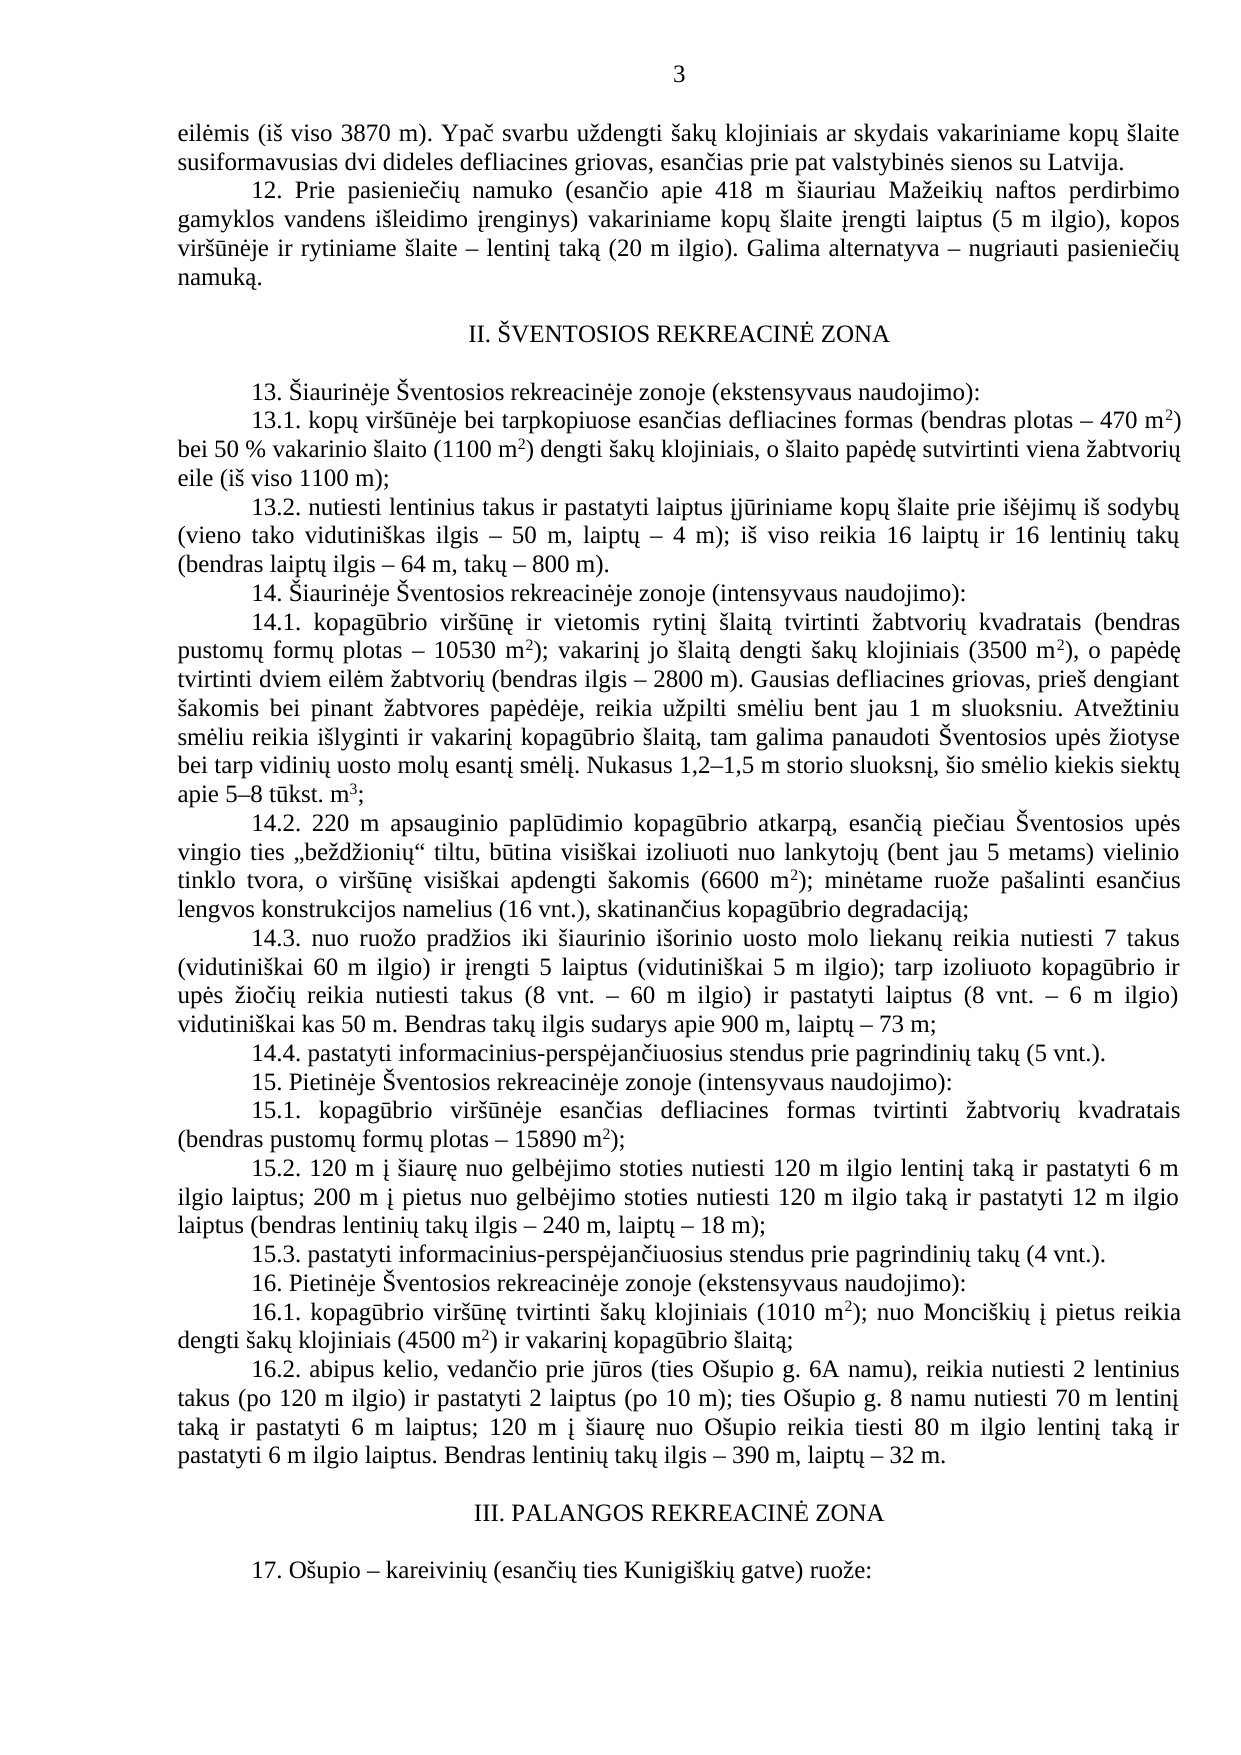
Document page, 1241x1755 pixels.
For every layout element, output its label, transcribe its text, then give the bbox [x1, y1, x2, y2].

text 13.1. kopų viršūnėje bei tarpkopiuose esančias defliacines formas (bendras plotas – 470 m2) bei 50 % vakarinio šlaito (1100 m2) dengti šakų klojiniais, o šlaito papėdę sutvirtinti viena žabtvorių eile (iš viso 1100 m); [177, 406, 1181, 492]
text eilėmis (iš viso 3870 m). Ypač svarbu uždengti šakų klojiniais ar skydais vakariniame kopų šlaite susiformavusias dvi dideles defliacines griovas, esančias prie pat valstybinės sienos su Latvija. [177, 118, 1181, 176]
text 17. Ošupio – kareivinių (esančių ties Kunigiškių gatve) ruože: [177, 1556, 1181, 1584]
text 14. Šiaurinėje Šventosios rekreacinėje zonoje (intensyvaus naudojimo): [177, 578, 1181, 607]
text 15.2. 120 m į šiaurę nuo gelbėjimo stoties nutiesti 120 m ilgio lentinį taką ir pastatyti 6 m ilgio laiptus; 200 m į pietus nuo gelbėjimo stoties nutiesti 120 m ilgio taką ir pastatyti 12 m ilgio laiptus (bendras lentinių takų ilgis – 240 m, laiptų – 18 m); [177, 1153, 1181, 1239]
text III. PALANGOS REKREACINĖ ZONA [177, 1498, 1181, 1527]
text 16.1. kopagūbrio viršūnę tvirtinti šakų klojiniais (1010 m2); nuo Monciškių į pietus reikia dengti šakų klojiniais (4500 m2) ir vakarinį kopagūbrio šlaitą; [177, 1297, 1181, 1354]
text 14.2. 220 m apsauginio paplūdimio kopagūbrio atkarpą, esančią piečiau Šventosios upės vingio ties „beždžionių“ tiltu, būtina visiškai izoliuoti nuo lankytojų (bent jau 5 metams) vielinio tinklo tvora, o viršūnę visiškai apdengti šakomis (6600 m2); minėtame ruože pašalinti esančius lengvos konstrukcijos namelius (16 vnt.), skatinančius kopagūbrio degradaciją; [177, 808, 1181, 923]
text II. ŠVENTOSIOS REKREACINĖ ZONA [177, 319, 1181, 348]
text 13. Šiaurinėje Šventosios rekreacinėje zonoje (ekstensyvaus naudojimo): [177, 377, 1181, 406]
text 14.3. nuo ruožo pradžios iki šiaurinio išorinio uosto molo liekanų reikia nutiesti 7 takus (vidutiniškai 60 m ilgio) ir įrengti 5 laiptus (vidutiniškai 5 m ilgio); tarp izoliuoto kopagūbrio ir upės žiočių reikia nutiesti takus (8 vnt. – 60 m ilgio) ir pastatyti laiptus (8 vnt. – 6 m ilgio) vidutiniškai kas 50 m. Bendras takų ilgis sudarys apie 900 m, laiptų – 73 m; [177, 923, 1181, 1038]
text 14.4. pastatyti informacinius-perspėjančiuosius stendus prie pagrindinių takų (5 vnt.). [177, 1038, 1181, 1067]
text 15. Pietinėje Šventosios rekreacinėje zonoje (intensyvaus naudojimo): [177, 1067, 1181, 1096]
text 13.2. nutiesti lentinius takus ir pastatyti laiptus įjūriniame kopų šlaite prie išėjimų iš sodybų (vieno tako vidutiniškas ilgis – 50 m, laiptų – 4 m); iš viso reikia 16 laiptų ir 16 lentinių takų (bendras laiptų ilgis – 64 m, takų – 800 m). [177, 492, 1181, 578]
text 15.1. kopagūbrio viršūnėje esančias defliacines formas tvirtinti žabtvorių kvadratais (bendras pustomų formų plotas – 15890 m2); [177, 1096, 1181, 1153]
text 16. Pietinėje Šventosios rekreacinėje zonoje (ekstensyvaus naudojimo): [177, 1268, 1181, 1297]
text 12. Prie pasieniečių namuko (esančio apie 418 m šiauriau Mažeikių naftos perdirbimo gamyklos vandens išleidimo įrenginys) vakariniame kopų šlaite įrengti laiptus (5 m ilgio), kopos viršūnėje ir rytiniame šlaite – lentinį taką (20 m ilgio). Galima alternatyva – nugriauti pasieniečių namuką. [177, 176, 1181, 291]
text 15.3. pastatyti informacinius-perspėjančiuosius stendus prie pagrindinių takų (4 vnt.). [177, 1239, 1181, 1268]
text 16.2. abipus kelio, vedančio prie jūros (ties Ošupio g. 6A namu), reikia nutiesti 2 lentinius takus (po 120 m ilgio) ir pastatyti 2 laiptus (po 10 m); ties Ošupio g. 8 namu nutiesti 70 m lentinį taką ir pastatyti 6 m laiptus; 120 m į šiaurę nuo Ošupio reikia tiesti 80 m ilgio lentinį taką ir pastatyti 6 m ilgio laiptus. Bendras lentinių takų ilgis – 390 m, laiptų – 32 m. [177, 1354, 1181, 1469]
text 14.1. kopagūbrio viršūnę ir vietomis rytinį šlaitą tvirtinti žabtvorių kvadratais (bendras pustomų formų plotas – 10530 m2); vakarinį jo šlaitą dengti šakų klojiniais (3500 m2), o papėdę tvirtinti dviem eilėm žabtvorių (bendras ilgis – 2800 m). Gausias defliacines griovas, prieš dengiant šakomis bei pinant žabtvores papėdėje, reikia užpilti smėliu bent jau 1 m sluoksniu. Atvežtiniu smėliu reikia išlyginti ir vakarinį kopagūbrio šlaitą, tam galima panaudoti Šventosios upės žiotyse bei tarp vidinių uosto molų esantį smėlį. Nukasus 1,2–1,5 m storio sluoksnį, šio smėlio kiekis siektų apie 5–8 tūkst. m3; [177, 607, 1181, 808]
